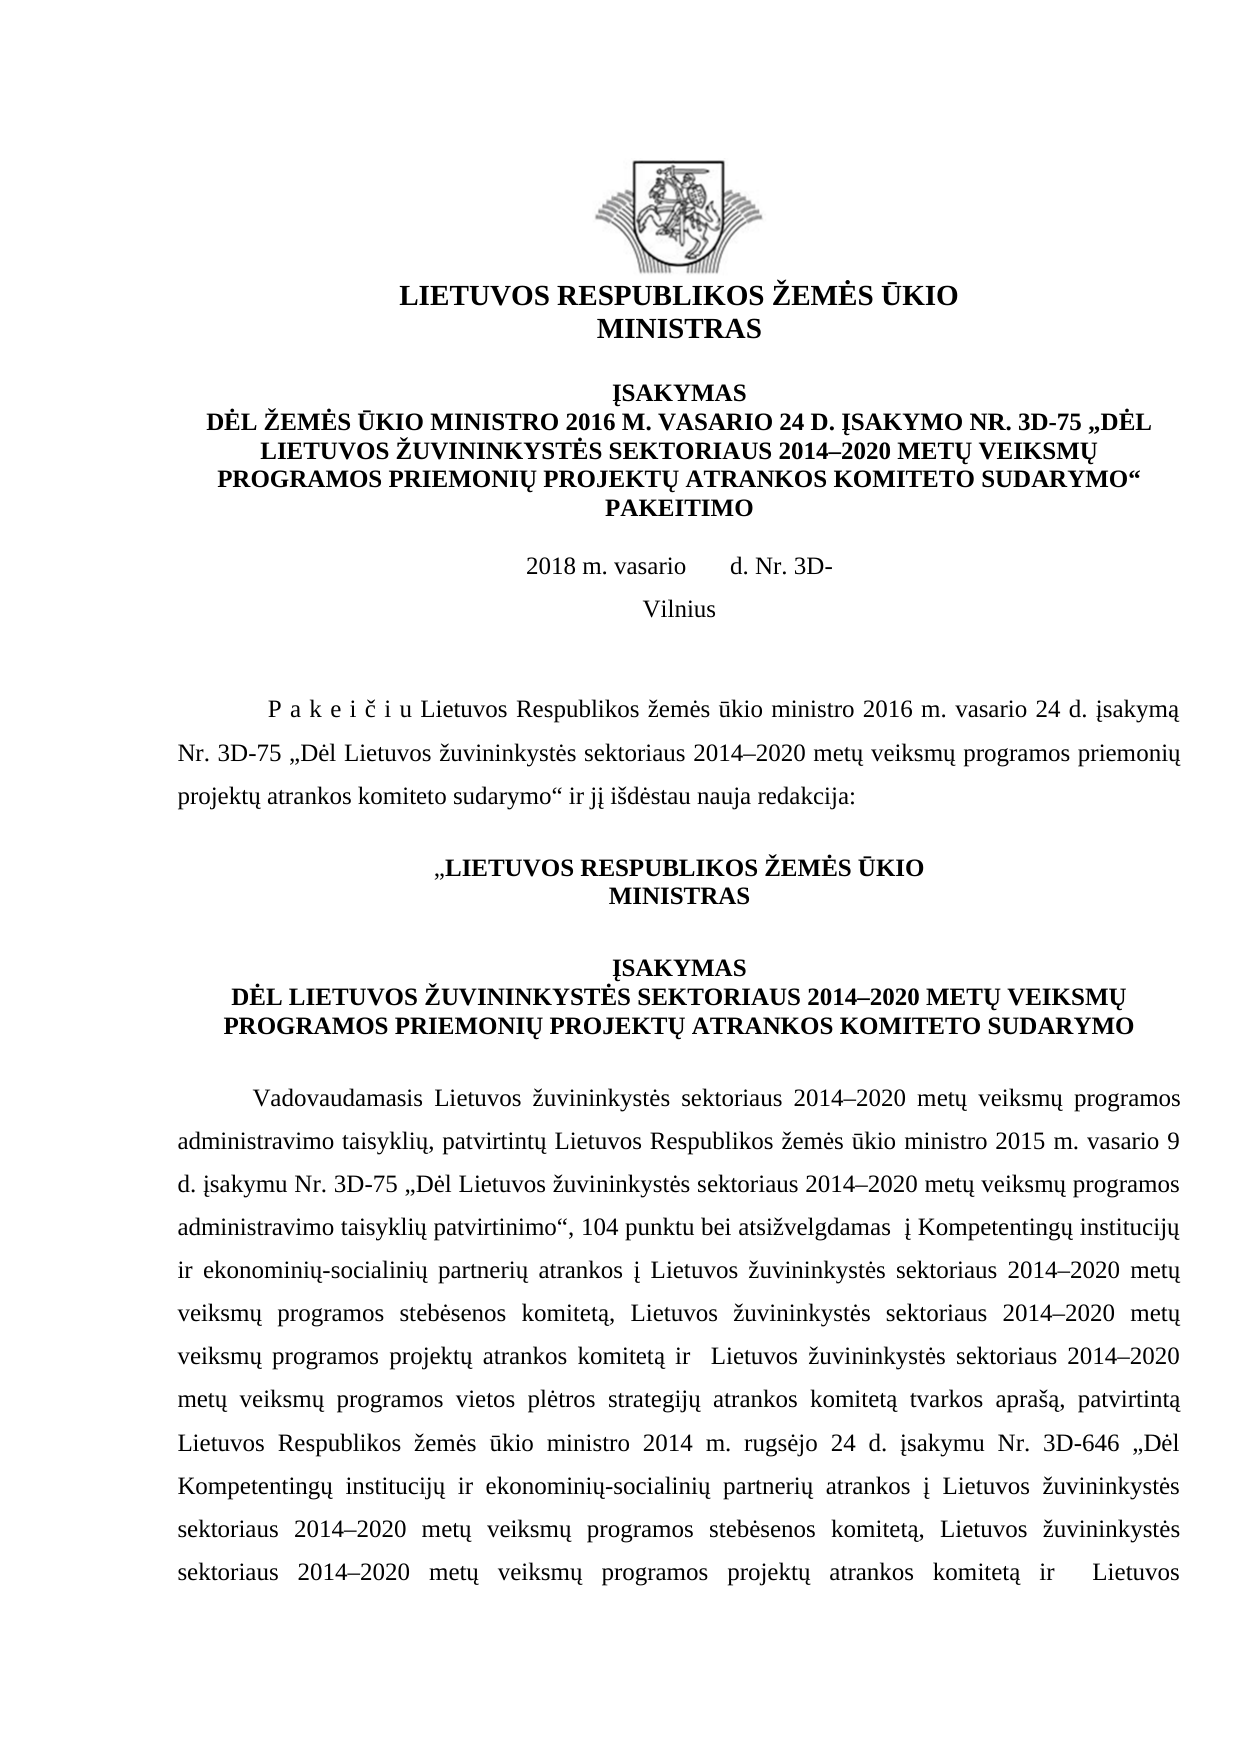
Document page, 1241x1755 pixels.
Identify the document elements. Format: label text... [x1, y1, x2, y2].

text MINISTRAS [177, 881, 1181, 910]
text DĖL ŽEMĖS ŪKIO MINISTRO 2016 M. VASARIO 24 D. ĮSAKYMO NR. 3D-75 „DĖL LIETUVOS ŽUVININKYSTĖS SEKTORIAUS 2014–2020 METŲ VEIKSMŲ PROGRAMOS PRIEMONIŲ PROJEKTŲ ATRANKOS KOMITETO SUDARYMO“ PAKEITIMO [177, 407, 1181, 522]
text P a k e i č i u Lietuvos Respublikos žemės ūkio ministro 2016 m. vasario 24 d. įsakymą Nr. 3D-75 „Dėl Lietuvos žuvininkystės sektoriaus 2014–2020 metų veiksmų programos priemonių projektų atrankos komiteto sudarymo“ ir jį išdėstau nauja redakcija: [177, 694, 1181, 809]
text DĖL LIETUVOS ŽUVININKYSTĖS SEKTORIAUS 2014–2020 METŲ VEIKSMŲ PROGRAMOS PRIEMONIŲ PROJEKTŲ ATRANKOS KOMITETO SUDARYMO [177, 982, 1181, 1039]
text Vadovaudamasis Lietuvos žuvininkystės sektoriaus 2014–2020 metų veiksmų programos administravimo taisyklių, patvirtintų Lietuvos Respublikos žemės ūkio ministro 2015 m. vasario 9 d. įsakymu Nr. 3D-75 „Dėl Lietuvos žuvininkystės sektoriaus 2014–2020 metų veiksmų programos administravimo taisyklių patvirtinimo“, 104 punktu bei atsižvelgdamas į Kompetentingų institucijų ir ekonominių-socialinių partnerių atrankos į Lietuvos žuvininkystės sektoriaus 2014–2020 metų veiksmų programos stebėsenos komitetą, Lietuvos žuvininkystės sektoriaus 2014–2020 metų veiksmų programos projektų atrankos komitetą ir Lietuvos žuvininkystės sektoriaus 2014–2020 metų veiksmų programos vietos plėtros strategijų atrankos komitetą tvarkos aprašą, patvirtintą Lietuvos Respublikos žemės ūkio ministro 2014 m. rugsėjo 24 d. įsakymu Nr. 3D-646 „Dėl Kompetentingų institucijų ir ekonominių-socialinių partnerių atrankos į Lietuvos žuvininkystės sektoriaus 2014–2020 metų veiksmų programos stebėsenos komitetą, Lietuvos žuvininkystės sektoriaus 2014–2020 metų veiksmų programos projektų atrankos komitetą ir Lietuvos [177, 1083, 1181, 1586]
text ĮSAKYMAS [177, 953, 1181, 982]
text LIETUVOS RESPUBLIKOS ŽEMĖS ŪKIO [177, 278, 1181, 311]
text „LIETUVOS RESPUBLIKOS ŽEMĖS ŪKIO [177, 853, 1181, 881]
text MINISTRAS [177, 311, 1181, 345]
text ĮSAKYMAS [177, 378, 1181, 407]
text Vilnius [177, 594, 1181, 623]
text 2018 m. vasario d. Nr. 3D- [177, 551, 1181, 579]
